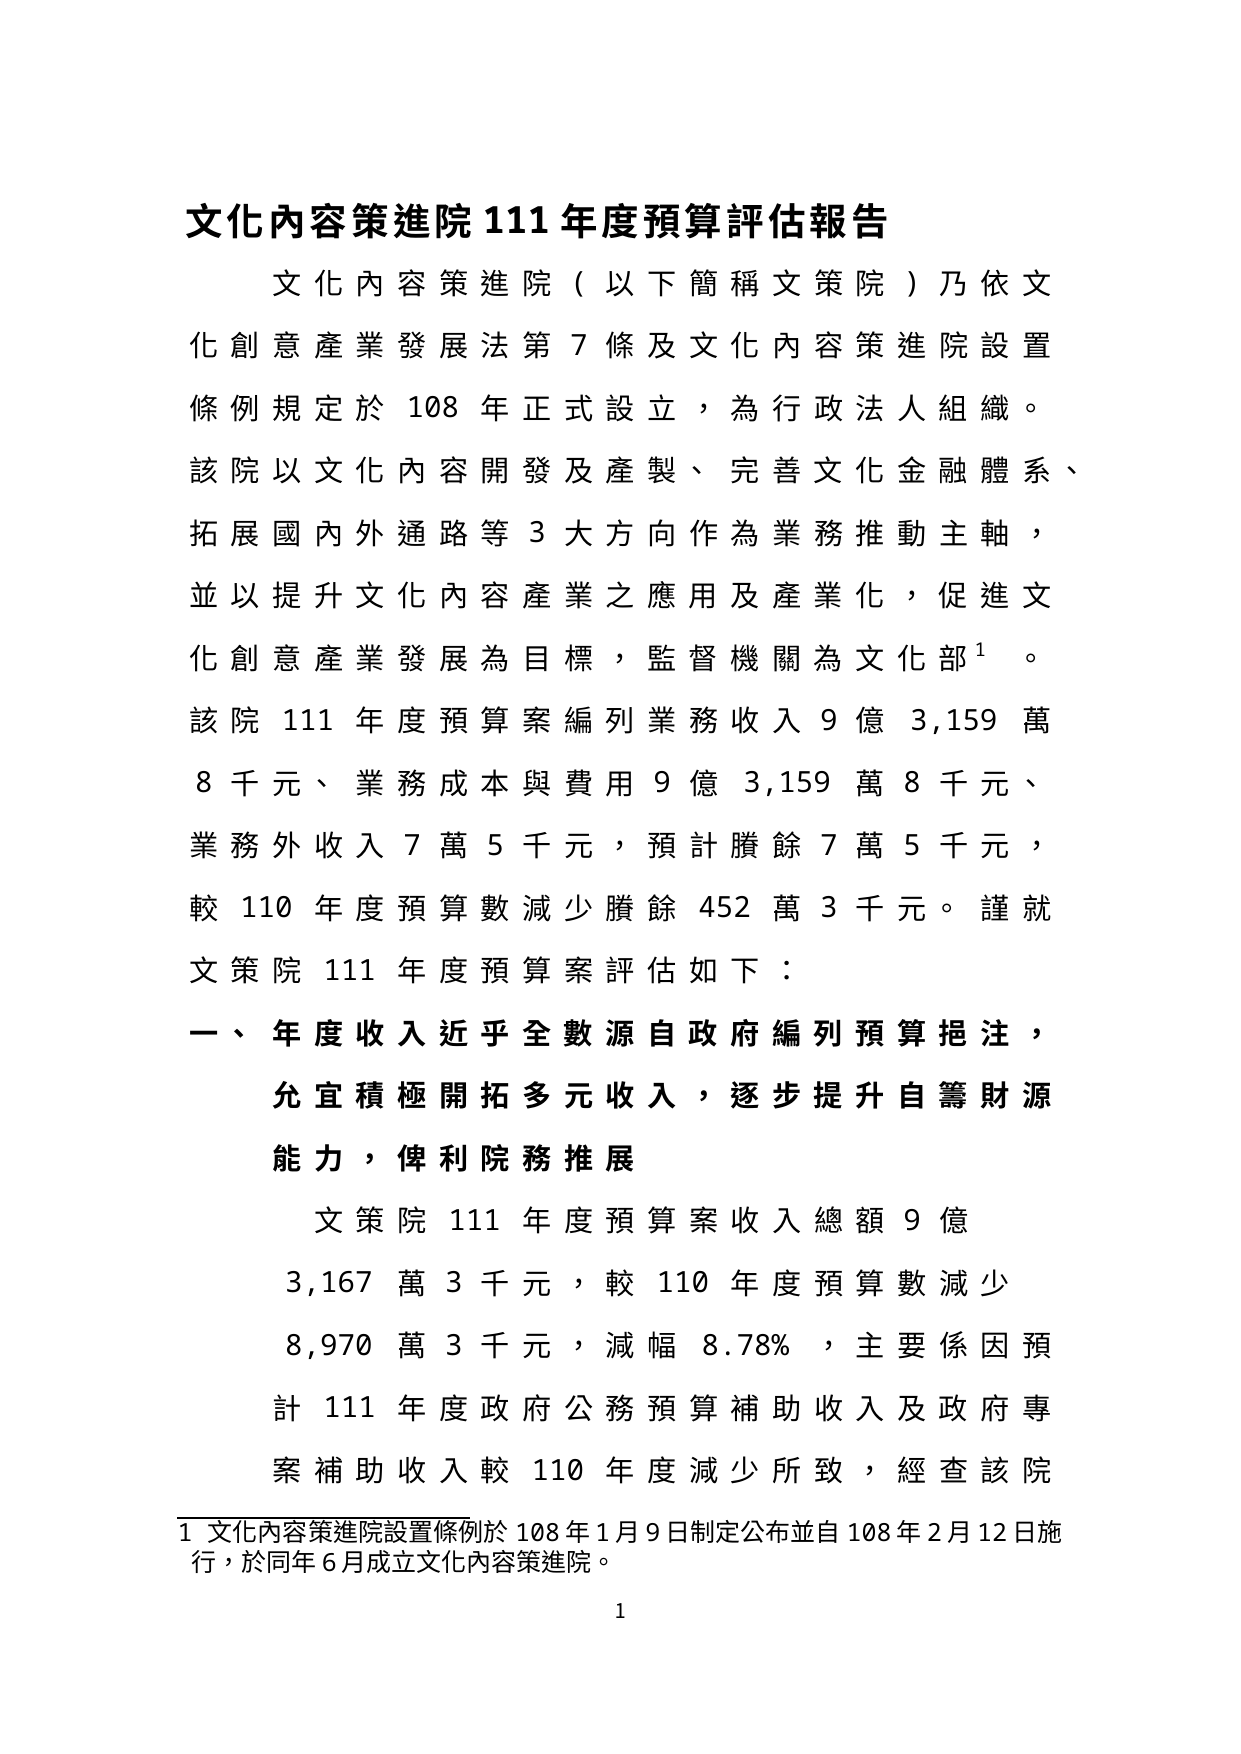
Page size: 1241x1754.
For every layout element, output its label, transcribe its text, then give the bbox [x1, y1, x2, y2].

text 文化內容策進院設置條例於108年1月9日制定公布並自108年2月12日施行，於同年6月成立文化內容策進院。 [177, 1518, 1063, 1577]
text 文策院111年度預算案收入總額9億3,167萬3千元，較110年度預算數減少8,970萬3千元，減幅8.78%，主要係因預計111年度政府公務預算補助收入及政府專案補助收入較110年度減少所致，經查該院收入來源，幾乎全數來自文化部捐(補)助，顯示自籌財源能力容待提升，允宜積極廣拓財源，逐步提升自主收入能力。謹說明如下： [242, 1177, 1058, 1490]
text 文化內容策進院(以下簡稱文策院)乃依文化創意產業發展法第7條及文化內容策進院設置條例規定於108年正式設立，為行政法人組織。該院以文化內容開發及產製、完善文化金融體系、拓展國內外通路等3大方向作為業務推動主軸，並以提升文化內容產業之應用及產業化，促進文化創意產業發展為目標，監督機關為文化部。該院111年度預算案編列業務收入9億3,159萬8千元、業務成本與費用9億3,159萬8千元、業務外收入7萬5千元，預計賸餘7萬5千元，較110年度預算數減少賸餘452萬3千元。謹就文策院111年度預算案評估如下： [183, 240, 1058, 990]
text 文化內容策進院111年度預算評估報告 [183, 177, 1058, 240]
text 一、年度收入近乎全數源自政府編列預算挹注，允宜積極開拓多元收入，逐步提升自籌財源能力，俾利院務推展 [183, 990, 1058, 1177]
